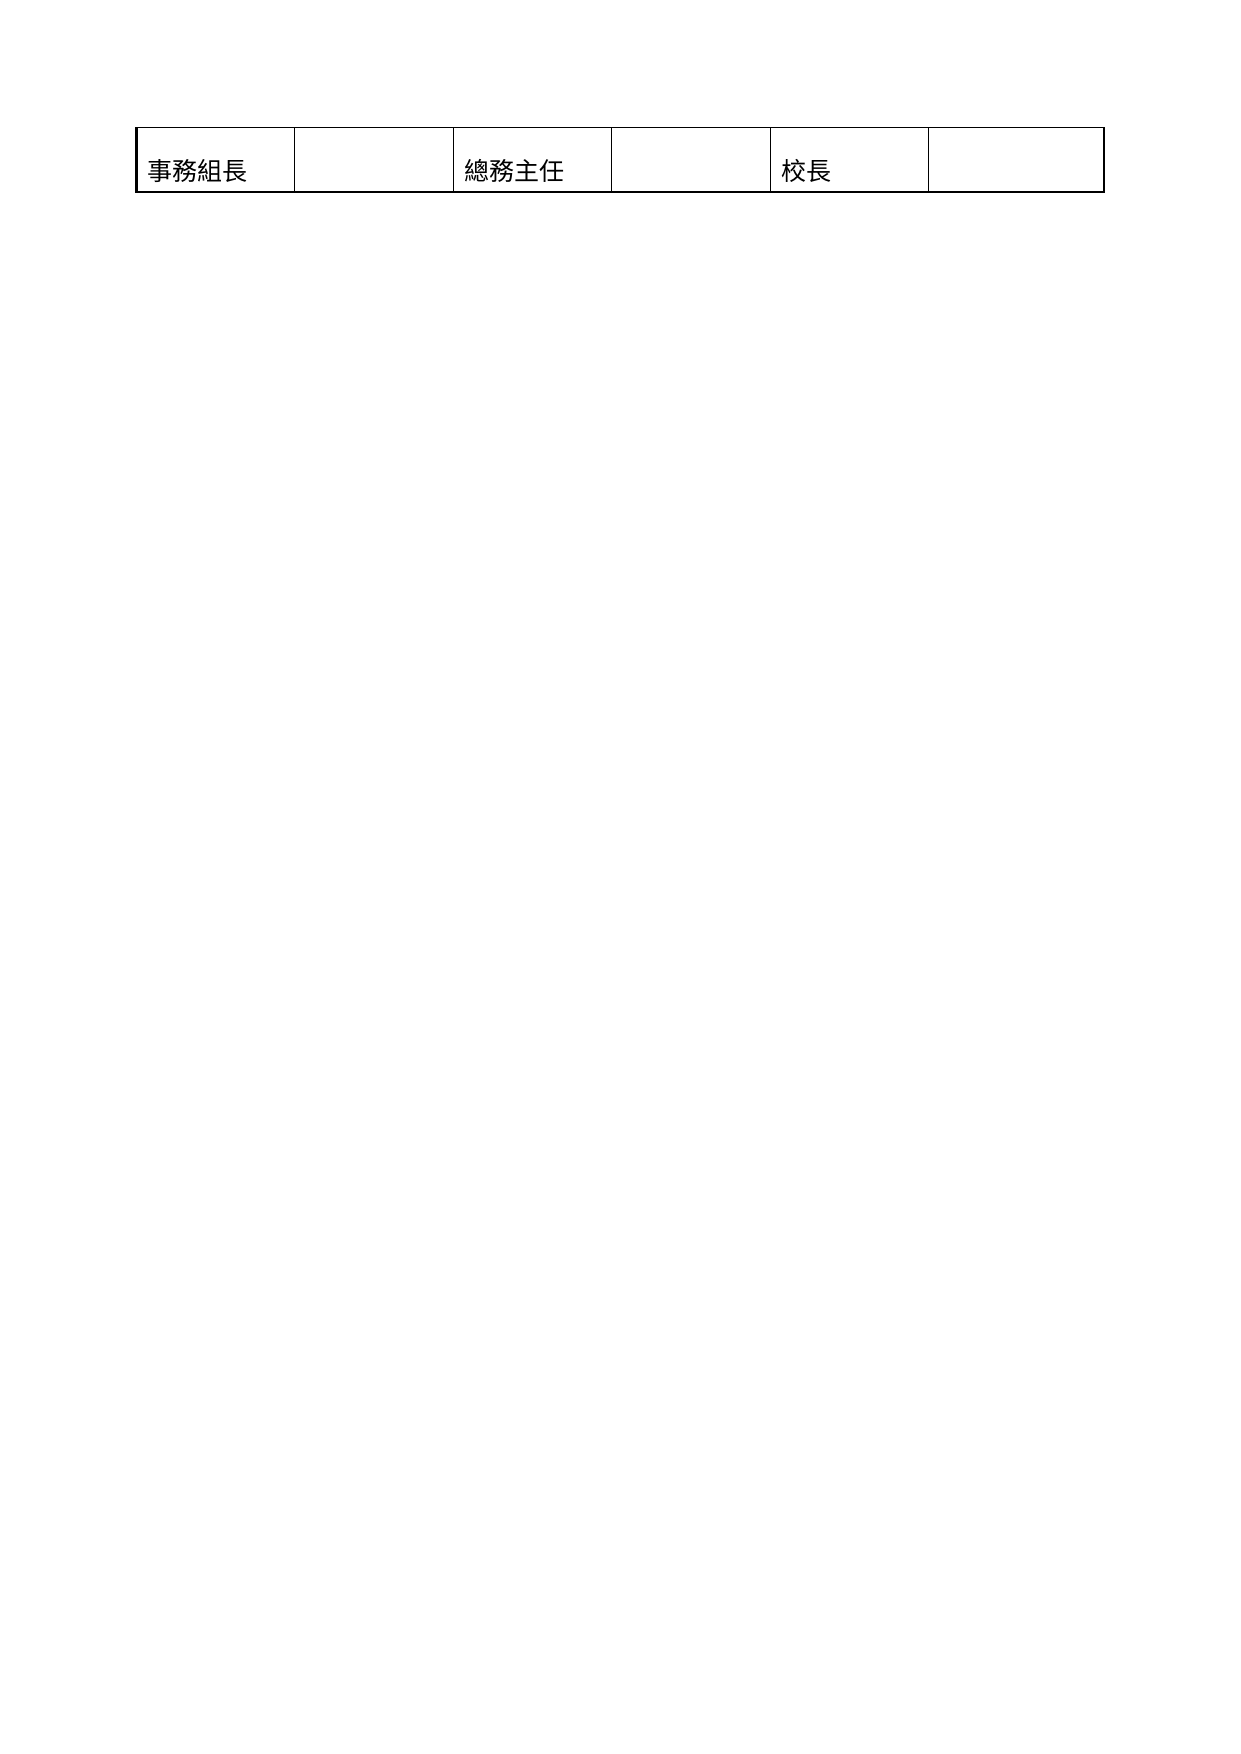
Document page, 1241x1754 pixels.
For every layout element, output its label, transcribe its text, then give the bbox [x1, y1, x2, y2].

table_cell [295, 128, 453, 191]
table_cell 事務組長 [138, 128, 294, 191]
table_cell [929, 128, 1103, 191]
table_cell 校長 [771, 128, 928, 191]
table_cell 總務主任 [454, 128, 611, 191]
table_cell [612, 128, 770, 191]
